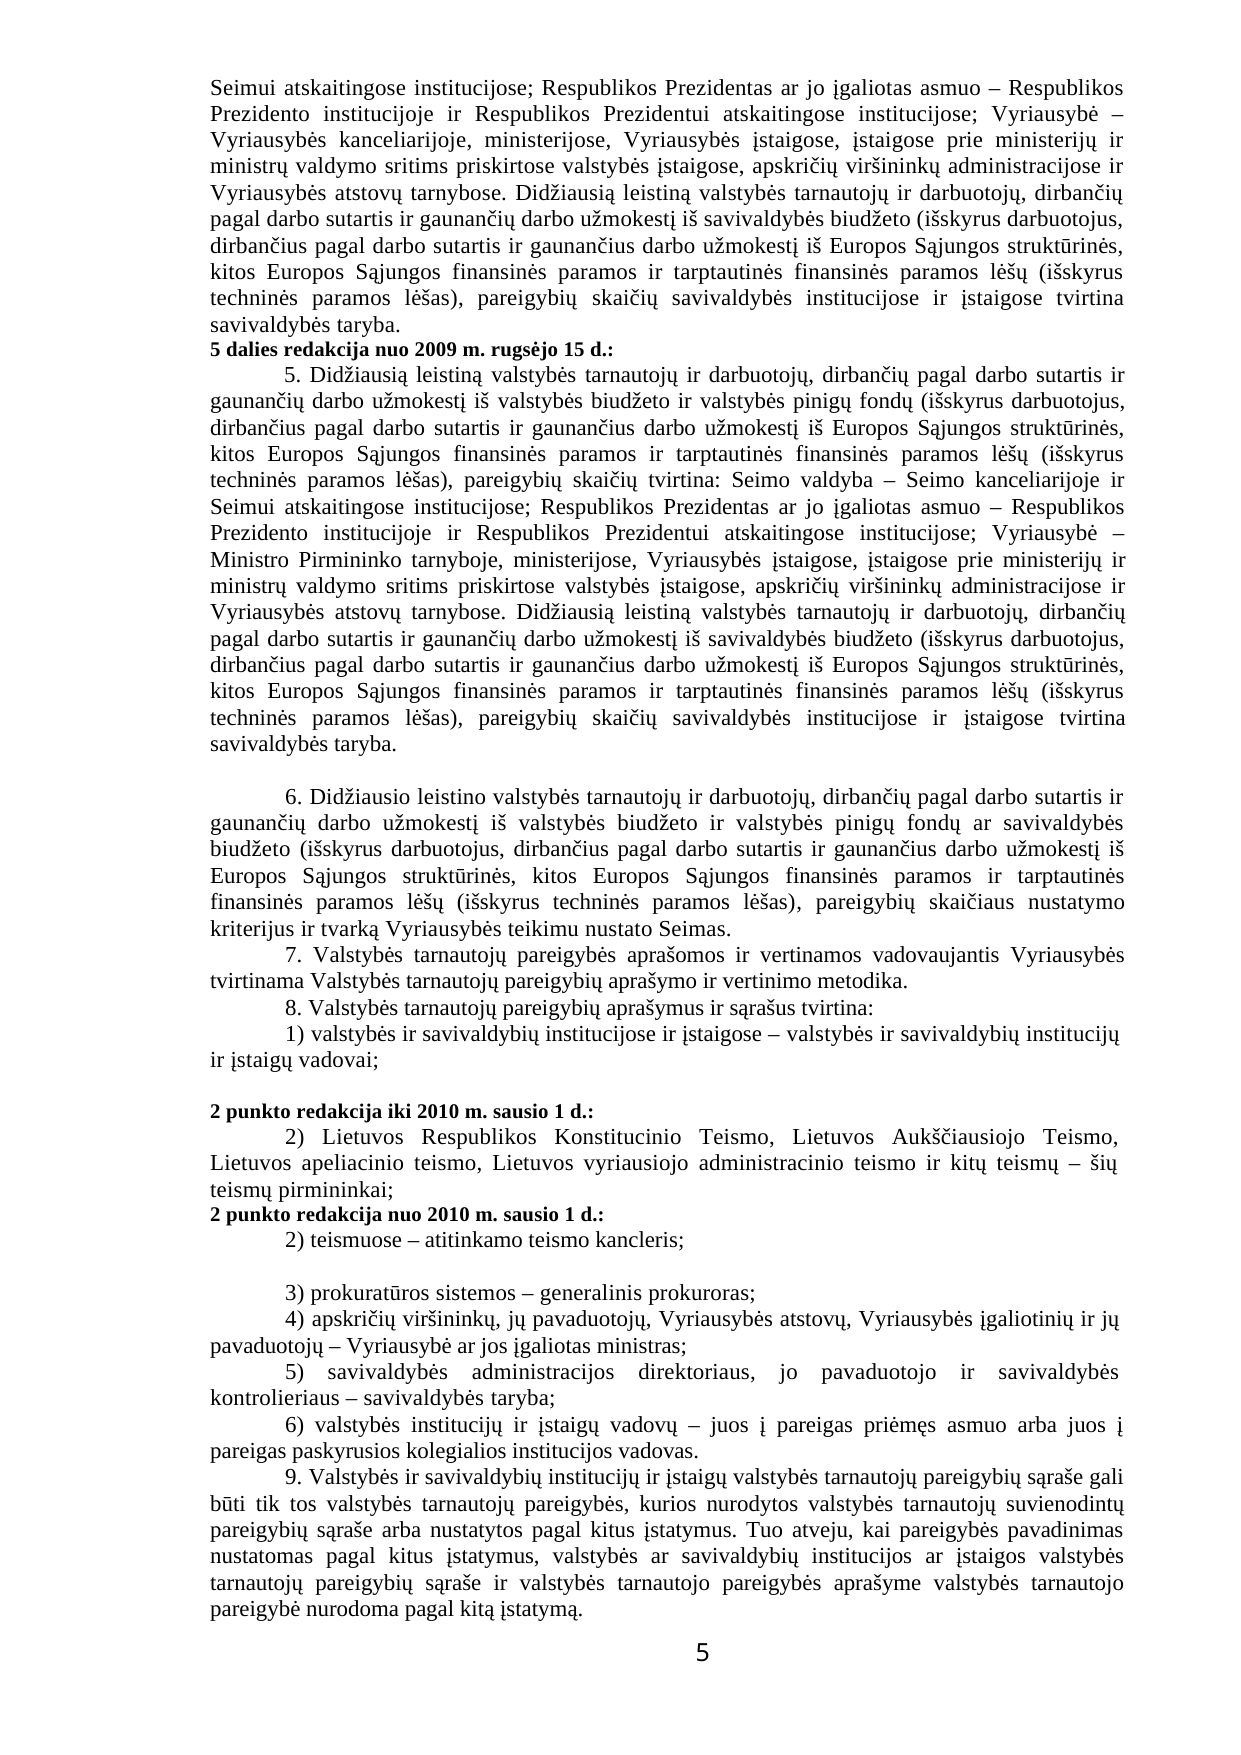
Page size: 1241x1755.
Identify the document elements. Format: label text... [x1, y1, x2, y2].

text 2 punkto redakcija iki 2010 m. sausio 1 d.: [210, 1099, 1120, 1123]
text 2) teismuose – atitinkamo teismo kancleris; [210, 1226, 1120, 1253]
text Seimui atskaitingose institucijose; Respublikos Prezidentas ar jo įgaliotas asmuo – Respublikos Prezidento institucijoje ir Respublikos Prezidentui atskaitingose institucijose; Vyriausybė – Vyriausybės kanceliarijoje, ministerijose, Vyriausybės įstaigose, įstaigose prie ministerijų ir ministrų valdymo sritims priskirtose valstybės įstaigose, apskričių viršininkų administracijose ir Vyriausybės atstovų tarnybose. Didžiausią leistiną valstybės tarnautojų ir darbuotojų, dirbančių pagal darbo sutartis ir gaunančių darbo užmokestį iš savivaldybės biudžeto (išskyrus darbuotojus, dirbančius pagal darbo sutartis ir gaunančius darbo užmokestį iš Europos Sąjungos struktūrinės, kitos Europos Sąjungos finansinės paramos ir tarptautinės finansinės paramos lėšų (išskyrus techninės paramos lėšas), pareigybių skaičių savivaldybės institucijose ir įstaigose tvirtina savivaldybės taryba. [210, 73, 1126, 337]
text 9. Valstybės ir savivaldybių institucijų ir įstaigų valstybės tarnautojų pareigybių sąraše gali būti tik tos valstybės tarnautojų pareigybės, kurios nurodytos valstybės tarnautojų suvienodintų pareigybių sąraše arba nustatytos pagal kitus įstatymus. Tuo atveju, kai pareigybės pavadinimas nustatomas pagal kitus įstatymus, valstybės ar savivaldybių institucijos ar įstaigos valstybės tarnautojų pareigybių sąraše ir valstybės tarnautojo pareigybės aprašyme valstybės tarnautojo pareigybė nurodoma pagal kitą įstatymą. [210, 1463, 1126, 1622]
text 4) apskričių viršininkų, jų pavaduotojų, Vyriausybės atstovų, Vyriausybės įgaliotinių ir jų pavaduotojų – Vyriausybė ar jos įgaliotas ministras; [210, 1305, 1120, 1358]
text 5 dalies redakcija nuo 2009 m. rugsėjo 15 d.: [210, 337, 1126, 361]
text 1) valstybės ir savivaldybių institucijose ir įstaigose – valstybės ir savivaldybių institucijų ir įstaigų vadovai; [210, 1020, 1120, 1073]
text 2 punkto redakcija nuo 2010 m. sausio 1 d.: [210, 1202, 1120, 1226]
text 3) prokuratūros sistemos – generalinis prokuroras; [210, 1279, 1120, 1305]
text 5) savivaldybės administracijos direktoriaus, jo pavaduotojo ir savivaldybės kontrolieriaus – savivaldybės taryba; [210, 1358, 1120, 1411]
text 5. Didžiausią leistiną valstybės tarnautojų ir darbuotojų, dirbančių pagal darbo sutartis ir gaunančių darbo užmokestį iš valstybės biudžeto ir valstybės pinigų fondų (išskyrus darbuotojus, dirbančius pagal darbo sutartis ir gaunančius darbo užmokestį iš Europos Sąjungos struktūrinės, kitos Europos Sąjungos finansinės paramos ir tarptautinės finansinės paramos lėšų (išskyrus techninės paramos lėšas), pareigybių skaičių tvirtina: Seimo valdyba – Seimo kanceliarijoje ir Seimui atskaitingose institucijose; Respublikos Prezidentas ar jo įgaliotas asmuo – Respublikos Prezidento institucijoje ir Respublikos Prezidentui atskaitingose institucijose; Vyriausybė – Ministro Pirmininko tarnyboje, ministerijose, Vyriausybės įstaigose, įstaigose prie ministerijų ir ministrų valdymo sritims priskirtose valstybės įstaigose, apskričių viršininkų administracijose ir Vyriausybės atstovų tarnybose. Didžiausią leistiną valstybės tarnautojų ir darbuotojų, dirbančių pagal darbo sutartis ir gaunančių darbo užmokestį iš savivaldybės biudžeto (išskyrus darbuotojus, dirbančius pagal darbo sutartis ir gaunančius darbo užmokestį iš Europos Sąjungos struktūrinės, kitos Europos Sąjungos finansinės paramos ir tarptautinės finansinės paramos lėšų (išskyrus techninės paramos lėšas), pareigybių skaičių savivaldybės institucijose ir įstaigose tvirtina savivaldybės taryba. [210, 361, 1126, 756]
text 2) Lietuvos Respublikos Konstitucinio Teismo, Lietuvos Aukščiausiojo Teismo, Lietuvos apeliacinio teismo, Lietuvos vyriausiojo administracinio teismo ir kitų teismų – šių teismų pirmininkai; [210, 1123, 1120, 1202]
text 6. Didžiausio leistino valstybės tarnautojų ir darbuotojų, dirbančių pagal darbo sutartis ir gaunančių darbo užmokestį iš valstybės biudžeto ir valstybės pinigų fondų ar savivaldybės biudžeto (išskyrus darbuotojus, dirbančius pagal darbo sutartis ir gaunančius darbo užmokestį iš Europos Sąjungos struktūrinės, kitos Europos Sąjungos finansinės paramos ir tarptautinės finansinės paramos lėšų (išskyrus techninės paramos lėšas), pareigybių skaičiaus nustatymo kriterijus ir tvarką Vyriausybės teikimu nustato Seimas. [210, 783, 1126, 941]
text 7. Valstybės tarnautojų pareigybės aprašomos ir vertinamos vadovaujantis Vyriausybės tvirtinama Valstybės tarnautojų pareigybių aprašymo ir vertinimo metodika. [210, 941, 1126, 994]
text 6) valstybės institucijų ir įstaigų vadovų – juos į pareigas priėmęs asmuo arba juos į pareigas paskyrusios kolegialios institucijos vadovas. [210, 1411, 1126, 1463]
text 8. Valstybės tarnautojų pareigybių aprašymus ir sąrašus tvirtina: [210, 994, 1120, 1020]
